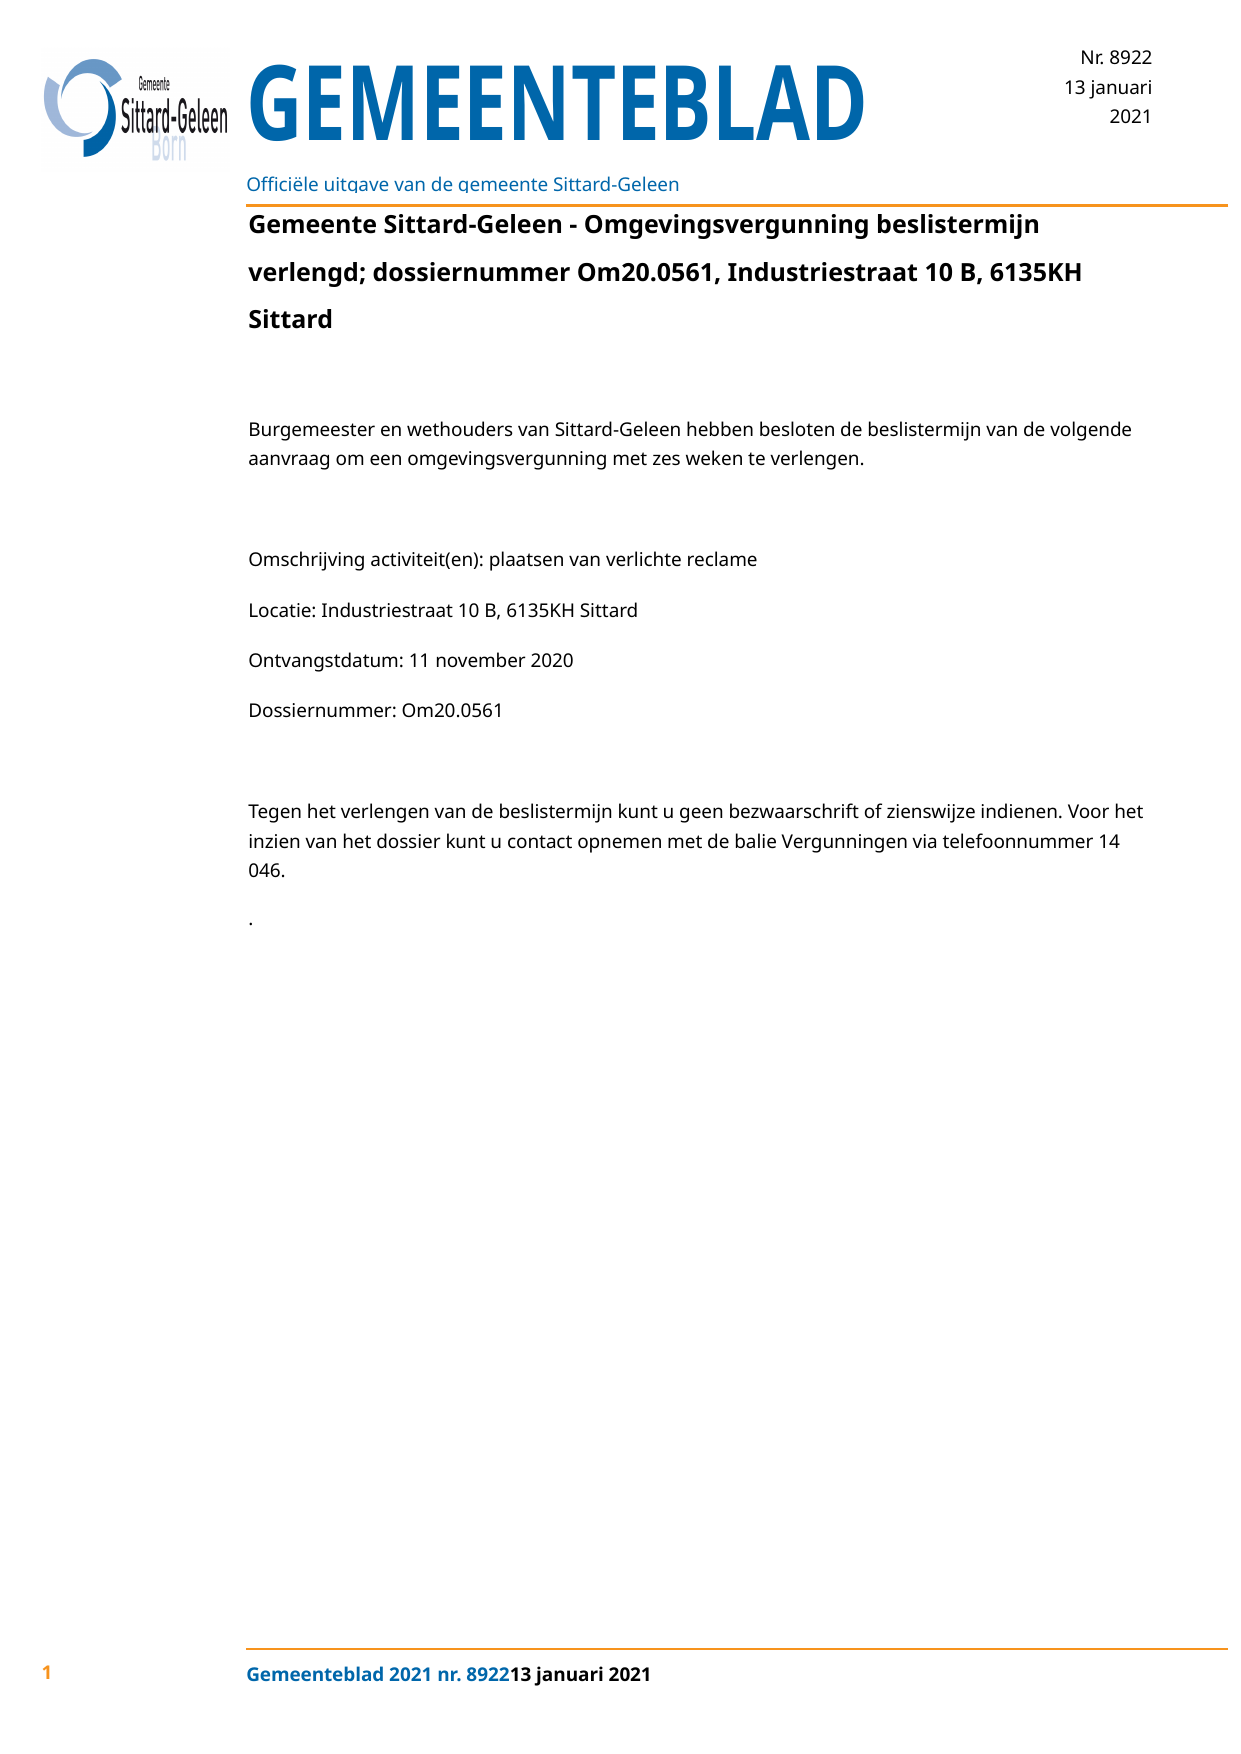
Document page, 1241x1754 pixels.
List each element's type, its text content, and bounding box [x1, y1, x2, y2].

text Ontvangstdatum: 11 november 2020 [248, 647, 1152, 673]
text Burgemeester en wethouders van Sittard-Geleen hebben besloten de beslistermijn van de volgende aanvraag om een omgevingsvergunning met zes weken te verlengen. [248, 416, 1152, 471]
text Dossiernummer: Om20.0561 [248, 698, 1152, 723]
text Tegen het verlengen van de beslistermijn kunt u geen bezwaarschrift of zienswijze indienen. Voor het inzien van het dossier kunt u contact opnemen met de balie Vergunningen via telefoonnummer 14 046. [248, 798, 1152, 883]
text Gemeente Sittard-Geleen - Omgevingsvergunning beslistermijn verlengd; dossiernummer Om20.0561, Industriestraat 10 B, 6135KH Sittard [248, 207, 1152, 336]
text Omschrijving activiteit(en): plaatsen van verlichte reclame [248, 546, 1152, 572]
text Locatie: Industriestraat 10 B, 6135KH Sittard [248, 597, 1152, 622]
text . [248, 905, 1152, 931]
picture [41, 47, 231, 172]
